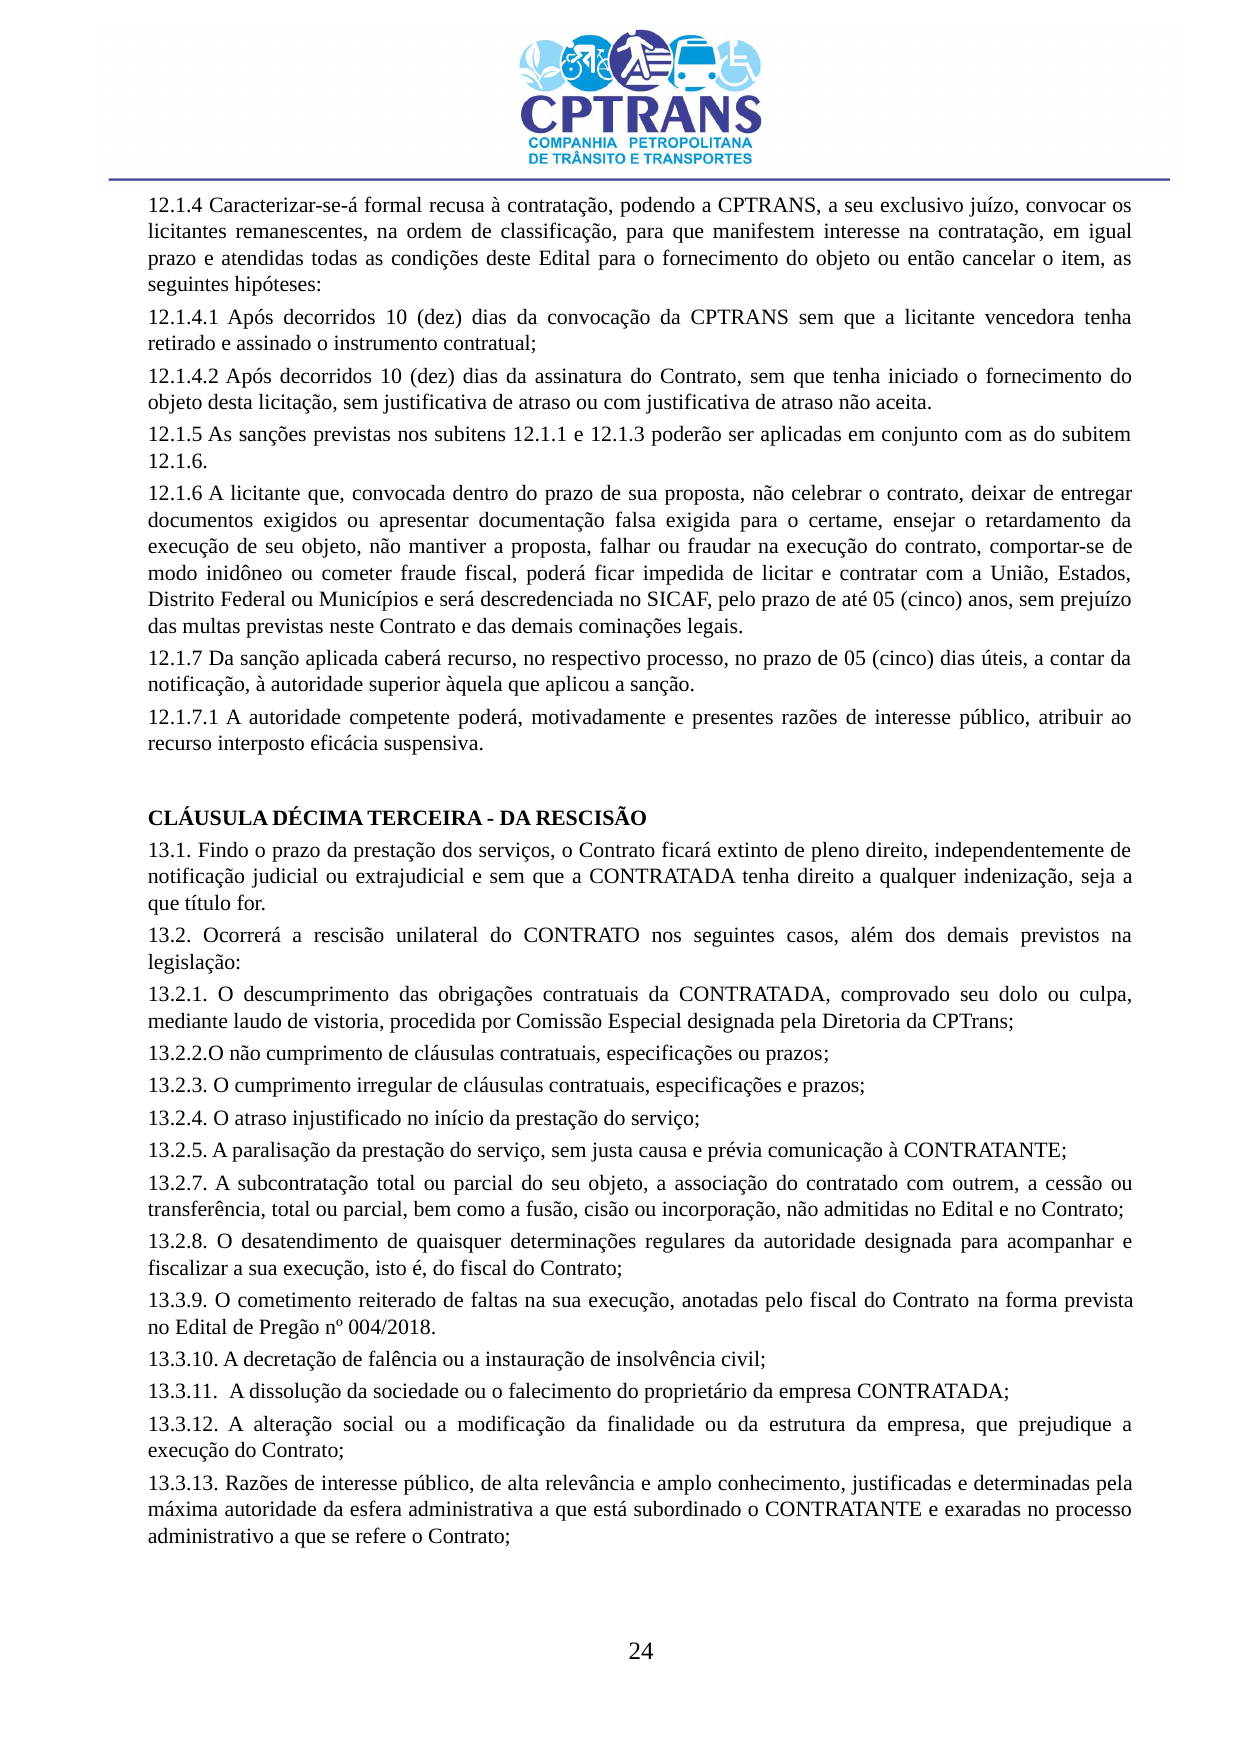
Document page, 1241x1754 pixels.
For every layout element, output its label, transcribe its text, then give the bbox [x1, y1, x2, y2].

text 13.2.1. O descumprimento das obrigações contratuais da CONTRATADA, comprovado seu dolo ou culpa, mediante laudo de vistoria, procedida por Comissão Especial designada pela Diretoria da CPTrans; [148, 981, 1134, 1033]
text 12.1.5 As sanções previstas nos subitens 12.1.1 e 12.1.3 poderão ser aplicadas em conjunto com as do subitem 12.1.6. [148, 421, 1134, 473]
text CLÁUSULA DÉCIMA TERCEIRA - DA RESCISÃO [148, 804, 1134, 830]
text 13.2.3. O cumprimento irregular de cláusulas contratuais, especificações e prazos; [148, 1072, 1134, 1098]
text 12.1.4 Caracterizar-se-á formal recusa à contratação, podendo a CPTRANS, a seu exclusivo juízo, convocar os licitantes remanescentes, na ordem de classificação, para que manifestem interesse na contratação, em igual prazo e atendidas todas as condições deste Edital para o fornecimento do objeto ou então cancelar o item, as seguintes hipóteses: [148, 191, 1134, 297]
text 13.2.8. O desatendimento de quaisquer determinações regulares da autoridade designada para acompanhar e fiscalizar a sua execução, isto é, do fiscal do Contrato; [148, 1228, 1134, 1280]
text 13.2.5. A paralisação da prestação do serviço, sem justa causa e prévia comunicação à CONTRATANTE; [148, 1137, 1134, 1162]
text 13.2.4. O atraso injustificado no início da prestação do serviço; [148, 1105, 1134, 1130]
text 12.1.4.2 Após decorridos 10 (dez) dias da assinatura do Contrato, sem que tenha iniciado o fornecimento do objeto desta licitação, sem justificativa de atraso ou com justificativa de atraso não aceita. [148, 363, 1134, 414]
text 13.2.7. A subcontratação total ou parcial do seu objeto, a associação do contratado com outrem, a cessão ou transferência, total ou parcial, bem como a fusão, cisão ou incorporação, não admitidas no Edital e no Contrato; [148, 1169, 1134, 1221]
text 13.3.9. O cometimento reiterado de faltas na sua execução, anotadas pelo fiscal do Contrato na forma prevista no Edital de Pregão nº 004/2018. [148, 1287, 1134, 1339]
text 12.1.6 A licitante que, convocada dentro do prazo de sua proposta, não celebrar o contrato, deixar de entregar documentos exigidos ou apresentar documentação falsa exigida para o certame, ensejar o retardamento da execução de seu objeto, não mantiver a proposta, falhar ou fraudar na execução do contrato, comportar-se de modo inidôneo ou cometer fraude fiscal, poderá ficar impedida de licitar e contratar com a União, Estados, Distrito Federal ou Municípios e será descredenciada no SICAF, pelo prazo de até 05 (cinco) anos, sem prejuízo das multas previstas neste Contrato e das demais cominações legais. [148, 480, 1134, 638]
text 12.1.7.1 A autoridade competente poderá, motivadamente e presentes razões de interesse público, atribuir ao recurso interposto eficácia suspensiva. [148, 704, 1134, 756]
picture [94, 21, 1187, 191]
text 12.1.7 Da sanção aplicada caberá recurso, no respectivo processo, no prazo de 05 (cinco) dias úteis, a contar da notificação, à autoridade superior àquela que aplicou a sanção. [148, 645, 1134, 697]
text 13.3.13. Razões de interesse público, de alta relevância e amplo conhecimento, justificadas e determinadas pela máxima autoridade da esfera administrativa a que está subordinado o CONTRATANTE e exaradas no processo administrativo a que se refere o Contrato; [148, 1470, 1134, 1548]
text 13.2.2.O não cumprimento de cláusulas contratuais, especificações ou prazos; [148, 1040, 1134, 1065]
text 13.3.12. A alteração social ou a modificação da finalidade ou da estrutura da empresa, que prejudique a execução do Contrato; [148, 1411, 1134, 1463]
text 13.1. Findo o prazo da prestação dos serviços, o Contrato ficará extinto de pleno direito, independentemente de notificação judicial ou extrajudicial e sem que a CONTRATADA tenha direito a qualquer indenização, seja a que título for. [148, 837, 1134, 915]
text 12.1.4.1 Após decorridos 10 (dez) dias da convocação da CPTRANS sem que a licitante vencedora tenha retirado e assinado o instrumento contratual; [148, 304, 1134, 355]
text 13.3.10. A decretação de falência ou a instauração de insolvência civil; [148, 1346, 1134, 1371]
text 13.3.11. A dissolução da sociedade ou o falecimento do proprietário da empresa CONTRATADA; [148, 1378, 1134, 1404]
text 13.2. Ocorrerá a rescisão unilateral do CONTRATO nos seguintes casos, além dos demais previstos na legislação: [148, 922, 1134, 974]
